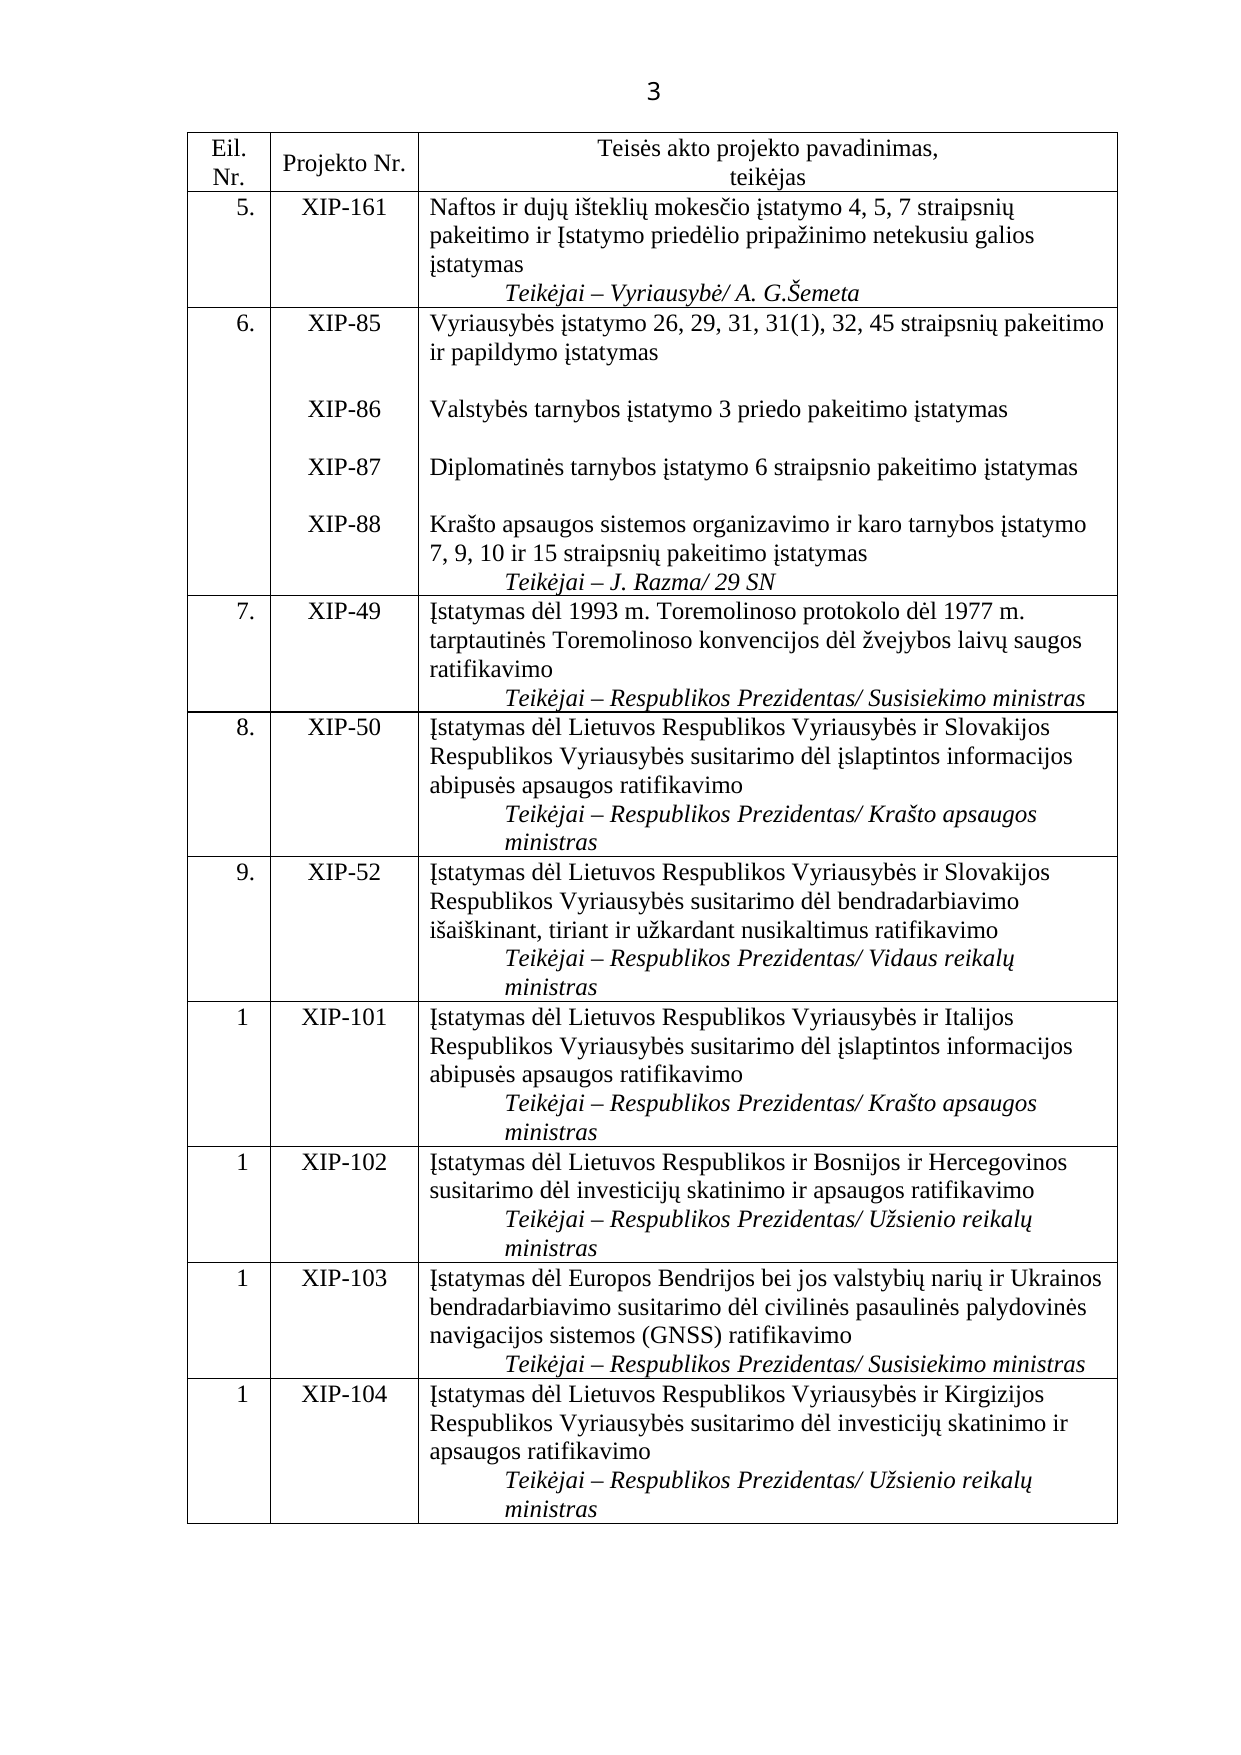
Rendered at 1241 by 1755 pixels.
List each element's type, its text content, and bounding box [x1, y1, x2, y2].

table_cell Įstatymas dėl Lietuvos Respublikos Vyriausybės ir Italijos Respublikos Vyriausybės susitarimo dėl įslaptintos informacijos abipusės apsaugos ratifikavimo Teikėjai – Respublikos Prezidentas/ Krašto apsaugos ministras [419, 1002, 1117, 1146]
table_cell 12. [188, 1263, 270, 1378]
table_cell Įstatymas dėl 1993 m. Toremolinoso protokolo dėl 1977 m. tarptautinės Toremolinoso konvencijos dėl žvejybos laivų saugos ratifikavimo Teikėjai – Respublikos Prezidentas/ Susisiekimo ministras [419, 596, 1117, 711]
table_cell XIP-50 [271, 713, 418, 856]
table_header Teisės akto projekto pavadinimas, teikėjas [419, 133, 1117, 191]
table_cell 8. [188, 713, 270, 856]
table_cell 10. [188, 1002, 270, 1146]
table_cell Vyriausybės įstatymo 26, 29, 31, 31(1), 32, 45 straipsnių pakeitimo ir papildymo įstatymas Valstybės tarnybos įstatymo 3 priedo pakeitimo įstatymas Diplomatinės tarnybos įstatymo 6 straipsnio pakeitimo įstatymas Krašto apsaugos sistemos organizavimo ir karo tarnybos įstatymo 7, 9, 10 ir 15 straipsnių pakeitimo įstatymas Teikėjai – J. Razma/ 29 SN [419, 308, 1117, 595]
table_cell 11. [188, 1147, 270, 1262]
table_cell XIP-101 [271, 1002, 418, 1146]
table_cell Įstatymas dėl Lietuvos Respublikos ir Bosnijos ir Hercegovinos susitarimo dėl investicijų skatinimo ir apsaugos ratifikavimo Teikėjai – Respublikos Prezidentas/ Užsienio reikalų ministras [419, 1147, 1117, 1262]
table_cell XIP-49 [271, 596, 418, 711]
table_cell 7. [188, 596, 270, 711]
table_cell XIP-85 XIP-86 XIP-87 XIP-88 [271, 308, 418, 595]
table_header Eil. Nr. [188, 133, 270, 191]
table_cell Įstatymas dėl Lietuvos Respublikos Vyriausybės ir Kirgizijos Respublikos Vyriausybės susitarimo dėl investicijų skatinimo ir apsaugos ratifikavimo Teikėjai – Respublikos Prezidentas/ Užsienio reikalų ministras [419, 1379, 1117, 1523]
table_cell XIP-161 [271, 192, 418, 307]
table_cell XIP-103 [271, 1263, 418, 1378]
table_header Projekto Nr. [271, 133, 418, 191]
table_cell Įstatymas dėl Lietuvos Respublikos Vyriausybės ir Slovakijos Respublikos Vyriausybės susitarimo dėl įslaptintos informacijos abipusės apsaugos ratifikavimo Teikėjai – Respublikos Prezidentas/ Krašto apsaugos ministras [419, 713, 1117, 856]
table_cell XIP-102 [271, 1147, 418, 1262]
table_cell Naftos ir dujų išteklių mokesčio įstatymo 4, 5, 7 straipsnių pakeitimo ir Įstatymo priedėlio pripažinimo netekusiu galios įstatymas Teikėjai – Vyriausybė/ A. G.Šemeta [419, 192, 1117, 307]
table_cell 5. [188, 192, 270, 307]
table_cell Įstatymas dėl Europos Bendrijos bei jos valstybių narių ir Ukrainos bendradarbiavimo susitarimo dėl civilinės pasaulinės palydovinės navigacijos sistemos (GNSS) ratifikavimo Teikėjai – Respublikos Prezidentas/ Susisiekimo ministras [419, 1263, 1117, 1378]
table_cell Įstatymas dėl Lietuvos Respublikos Vyriausybės ir Slovakijos Respublikos Vyriausybės susitarimo dėl bendradarbiavimo išaiškinant, tiriant ir užkardant nusikaltimus ratifikavimo Teikėjai – Respublikos Prezidentas/ Vidaus reikalų ministras [419, 857, 1117, 1001]
table_cell 6. [188, 308, 270, 595]
table_cell XIP-52 [271, 857, 418, 1001]
table_cell 9. [188, 857, 270, 1001]
table_cell 13. [188, 1379, 270, 1523]
table_cell XIP-104 [271, 1379, 418, 1523]
